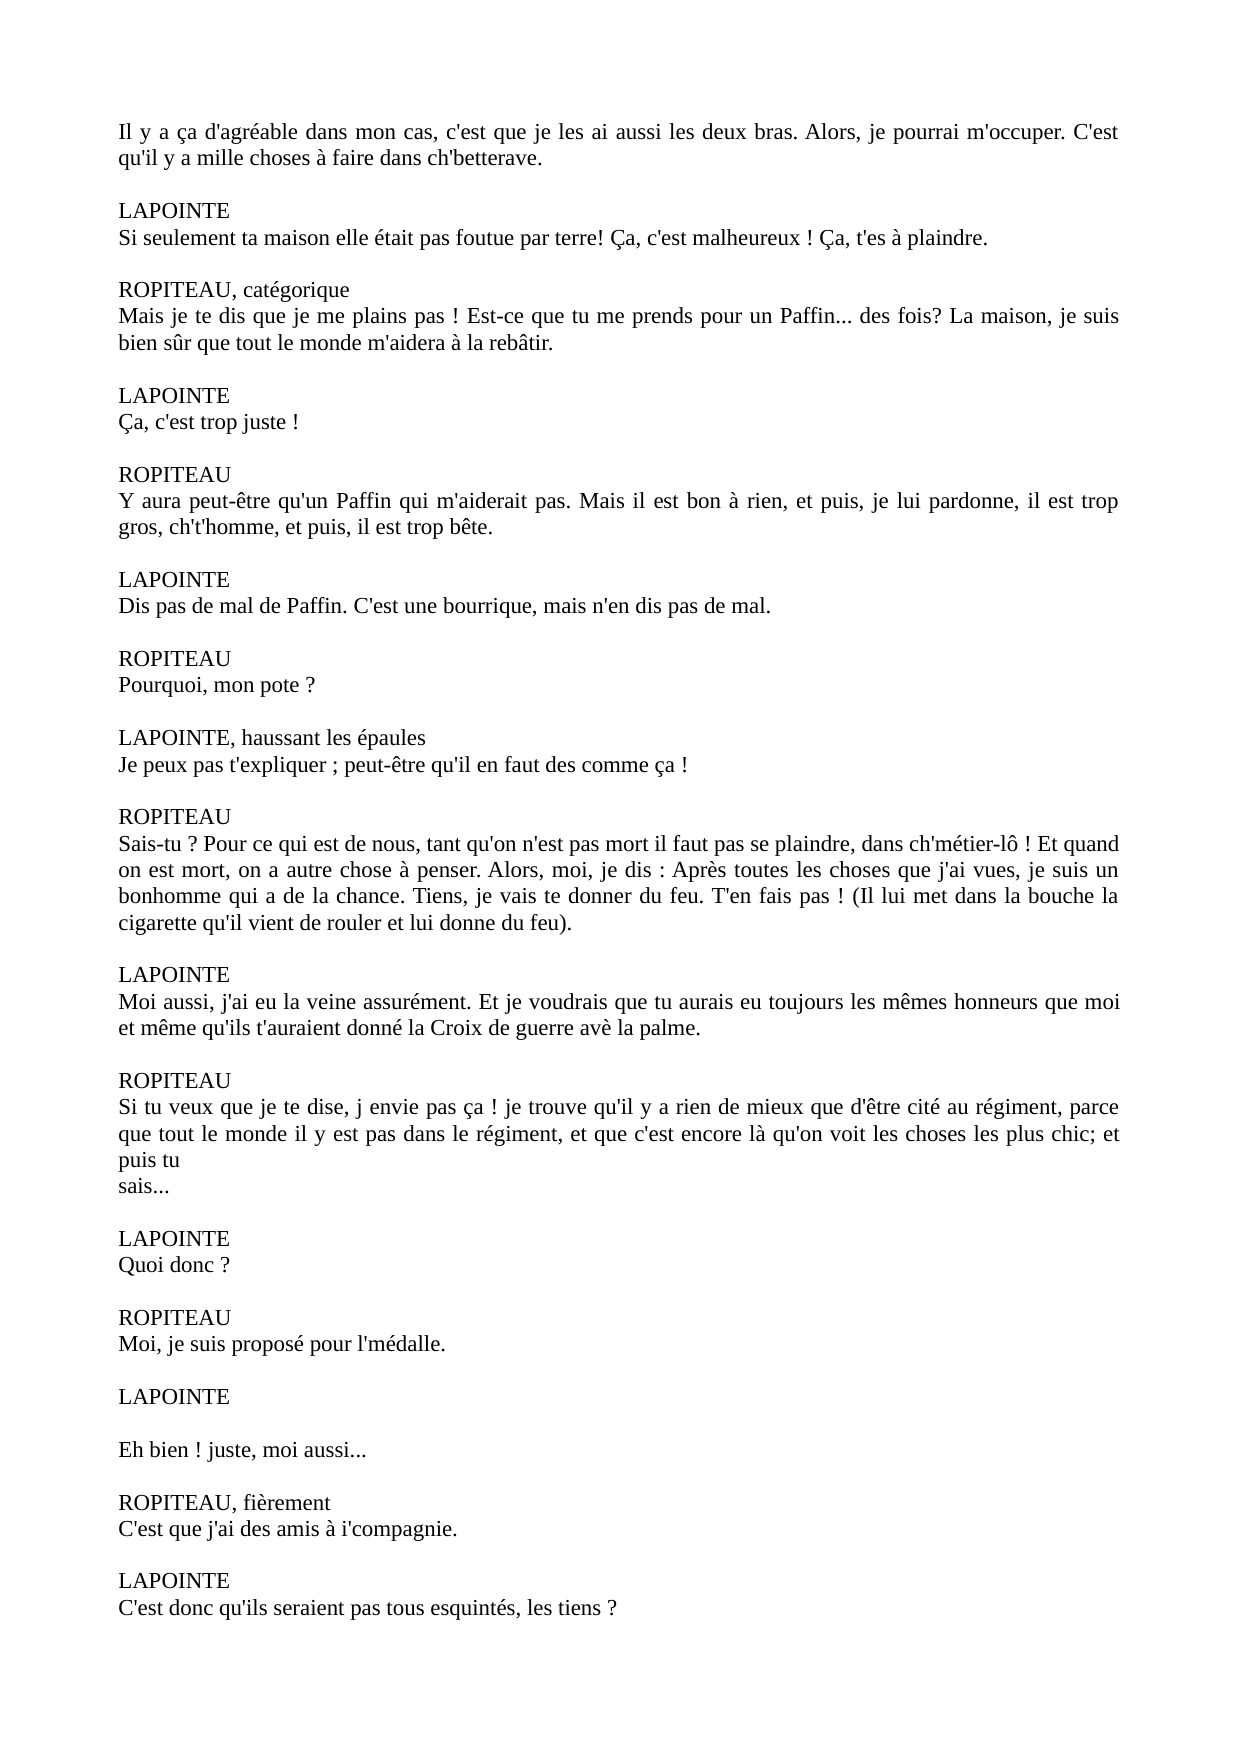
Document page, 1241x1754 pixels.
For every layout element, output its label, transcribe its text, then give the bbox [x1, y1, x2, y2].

text LAPOINTE [118, 197, 1122, 223]
text ROPITEAU [118, 1067, 1122, 1093]
text LAPOINTE [118, 1383, 1122, 1409]
text LAPOINTE [118, 566, 1122, 592]
text Pourquoi, mon pote ? [118, 672, 1122, 698]
text ROPITEAU [118, 1304, 1122, 1330]
text ROPITEAU, catégorique [118, 276, 1122, 303]
text Dis pas de mal de Paffin. C'est une bourrique, mais n'en dis pas de mal. [118, 592, 1122, 619]
text LAPOINTE, haussant les épaules [118, 724, 1122, 751]
text sais... [118, 1172, 1122, 1199]
text C'est que j'ai des amis à i'compagnie. [118, 1515, 1122, 1541]
text Moi, je suis proposé pour l'médalle. [118, 1330, 1122, 1357]
text LAPOINTE [118, 382, 1122, 408]
text ROPITEAU [118, 645, 1122, 672]
text C'est donc qu'ils seraient pas tous esquintés, les tiens ? [118, 1594, 1122, 1620]
text Quoi donc ? [118, 1251, 1122, 1278]
text LAPOINTE [118, 961, 1122, 988]
text Moi aussi, j'ai eu la veine assurément. Et je voudrais que tu aurais eu toujours les mêmes honneurs que moi et même qu'ils t'auraient donné la Croix de guerre avè la palme. [118, 988, 1122, 1041]
text Sais-tu ? Pour ce qui est de nous, tant qu'on n'est pas mort il faut pas se plaindre, dans ch'métier-lô ! Et quand on est mort, on a autre chose à penser. Alors, moi, je dis : Après toutes les choses que j'ai vues, je suis un bonhomme qui a de la chance. Tiens, je vais te donner du feu. T'en fais pas ! (Il lui met dans la bouche la cigarette qu'il vient de rouler et lui donne du feu). [118, 830, 1122, 935]
text LAPOINTE [118, 1225, 1122, 1251]
text Mais je te dis que je me plains pas ! Est-ce que tu me prends pour un Paffin... des fois? La maison, je suis bien sûr que tout le monde m'aidera à la rebâtir. [118, 303, 1122, 355]
text Ça, c'est trop juste ! [118, 408, 1122, 434]
text Y aura peut-être qu'un Paffin qui m'aiderait pas. Mais il est bon à rien, et puis, je lui pardonne, il est trop gros, ch't'homme, et puis, il est trop bête. [118, 487, 1122, 540]
text ROPITEAU, fièrement [118, 1488, 1122, 1515]
text Si tu veux que je te dise, j envie pas ça ! je trouve qu'il y a rien de mieux que d'être cité au régiment, parce que tout le monde il y est pas dans le régiment, et que c'est encore là qu'on voit les choses les plus chic; et puis tu [118, 1093, 1122, 1172]
text Je peux pas t'expliquer ; peut-être qu'il en faut des comme ça ! [118, 751, 1122, 777]
text ROPITEAU [118, 803, 1122, 830]
text Il y a ça d'agréable dans mon cas, c'est que je les ai aussi les deux bras. Alors, je pourrai m'occuper. C'est qu'il y a mille choses à faire dans ch'betterave. [118, 118, 1122, 171]
text Eh bien ! juste, moi aussi... [118, 1436, 1122, 1462]
text ROPITEAU [118, 461, 1122, 487]
text LAPOINTE [118, 1568, 1122, 1594]
text Si seulement ta maison elle était pas foutue par terre! Ça, c'est malheureux ! Ça, t'es à plaindre. [118, 223, 1122, 250]
